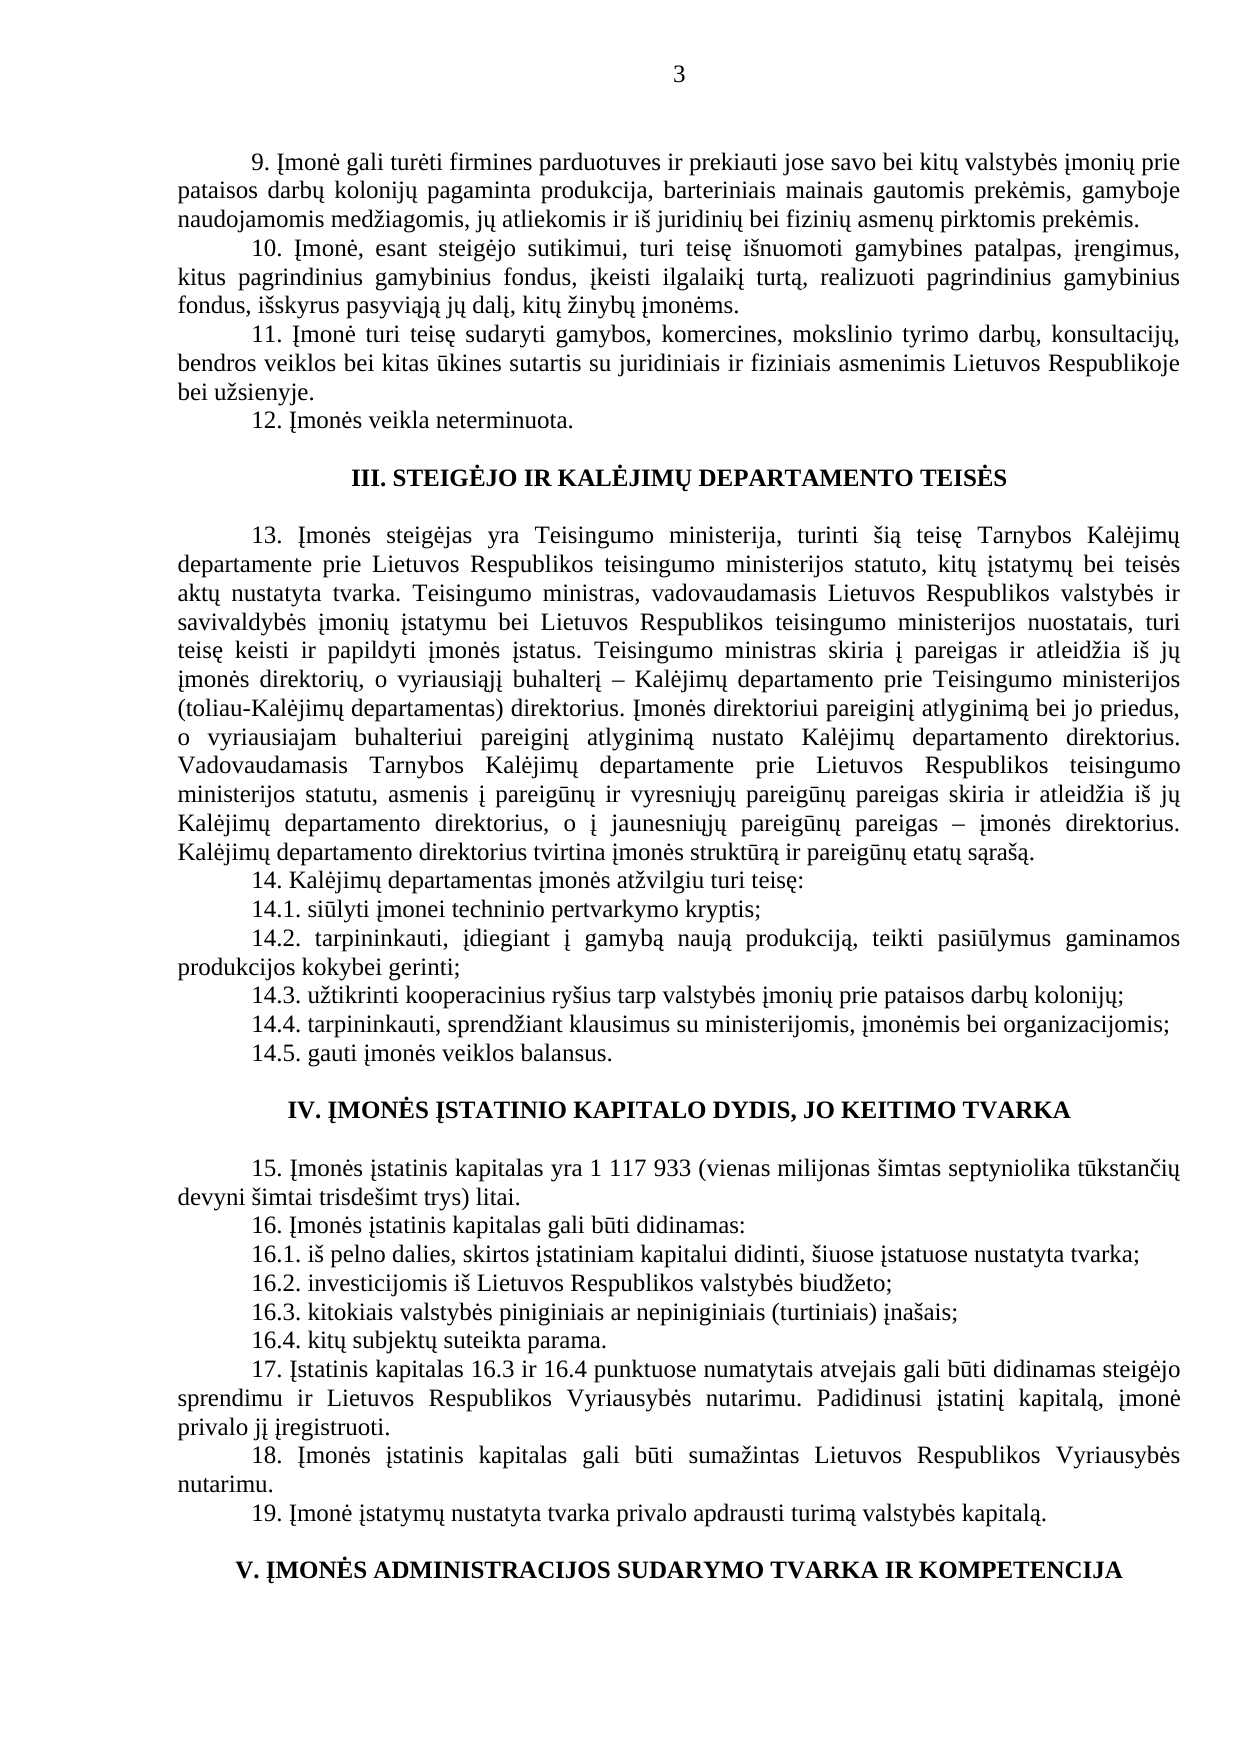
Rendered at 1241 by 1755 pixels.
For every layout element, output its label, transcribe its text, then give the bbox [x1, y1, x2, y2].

text 10. Įmonė, esant steigėjo sutikimui, turi teisę išnuomoti gamybines patalpas, įrengimus, kitus pagrindinius gamybinius fondus, įkeisti ilgalaikį turtą, realizuoti pagrindinius gamybinius fondus, išskyrus pasyviąją jų dalį, kitų žinybų įmonėms. [177, 233, 1181, 319]
text 9. Įmonė gali turėti firmines parduotuves ir prekiauti jose savo bei kitų valstybės įmonių prie pataisos darbų kolonijų pagaminta produkcija, barteriniais mainais gautomis prekėmis, gamyboje naudojamomis medžiagomis, jų atliekomis ir iš juridinių bei fizinių asmenų pirktomis prekėmis. [177, 147, 1181, 233]
text 19. Įmonė įstatymų nustatyta tvarka privalo apdrausti turimą valstybės kapitalą. [177, 1498, 1181, 1527]
text 16. Įmonės įstatinis kapitalas gali būti didinamas: [177, 1211, 1181, 1239]
text 14.1. siūlyti įmonei techninio pertvarkymo kryptis; [177, 894, 1181, 923]
text 16.1. iš pelno dalies, skirtos įstatiniam kapitalui didinti, šiuose įstatuose nustatyta tvarka; [177, 1239, 1181, 1268]
text IV. ĮMONĖS ĮSTATINIO KAPITALO DYDIS, JO KEITIMO TVARKA [177, 1096, 1181, 1124]
text III. STEIGĖJO IR KALĖJIMŲ DEPARTAMENTO TEISĖS [177, 463, 1181, 492]
text 14.2. tarpininkauti, įdiegiant į gamybą naują produkciją, teikti pasiūlymus gaminamos produkcijos kokybei gerinti; [177, 923, 1181, 981]
text 12. Įmonės veikla neterminuota. [177, 406, 1181, 434]
text 13. Įmonės steigėjas yra Teisingumo ministerija, turinti šią teisę Tarnybos Kalėjimų departamente prie Lietuvos Respublikos teisingumo ministerijos statuto, kitų įstatymų bei teisės aktų nustatyta tvarka. Teisingumo ministras, vadovaudamasis Lietuvos Respublikos valstybės ir savivaldybės įmonių įstatymu bei Lietuvos Respublikos teisingumo ministerijos nuostatais, turi teisę keisti ir papildyti įmonės įstatus. Teisingumo ministras skiria į pareigas ir atleidžia iš jų įmonės direktorių, o vyriausiąjį buhalterį – Kalėjimų departamento prie Teisingumo ministerijos (toliau-Kalėjimų departamentas) direktorius. Įmonės direktoriui pareiginį atlyginimą bei jo priedus, o vyriausiajam buhalteriui pareiginį atlyginimą nustato Kalėjimų departamento direktorius. Vadovaudamasis Tarnybos Kalėjimų departamente prie Lietuvos Respublikos teisingumo ministerijos statutu, asmenis į pareigūnų ir vyresniųjų pareigūnų pareigas skiria ir atleidžia iš jų Kalėjimų departamento direktorius, o į jaunesniųjų pareigūnų pareigas – įmonės direktorius. Kalėjimų departamento direktorius tvirtina įmonės struktūrą ir pareigūnų etatų sąrašą. [177, 521, 1181, 866]
text 17. Įstatinis kapitalas 16.3 ir 16.4 punktuose numatytais atvejais gali būti didinamas steigėjo sprendimu ir Lietuvos Respublikos Vyriausybės nutarimu. Padidinusi įstatinį kapitalą, įmonė privalo jį įregistruoti. [177, 1354, 1181, 1441]
text 14. Kalėjimų departamentas įmonės atžvilgiu turi teisę: [177, 866, 1181, 894]
text 11. Įmonė turi teisę sudaryti gamybos, komercines, mokslinio tyrimo darbų, konsultacijų, bendros veiklos bei kitas ūkines sutartis su juridiniais ir fiziniais asmenimis Lietuvos Respublikoje bei užsienyje. [177, 319, 1181, 406]
text 16.2. investicijomis iš Lietuvos Respublikos valstybės biudžeto; [177, 1268, 1181, 1297]
text 16.3. kitokiais valstybės piniginiais ar nepiniginiais (turtiniais) įnašais; [177, 1297, 1181, 1326]
text 14.5. gauti įmonės veiklos balansus. [177, 1038, 1181, 1067]
text 14.4. tarpininkauti, sprendžiant klausimus su ministerijomis, įmonėmis bei organizacijomis; [177, 1009, 1181, 1038]
text 14.3. užtikrinti kooperacinius ryšius tarp valstybės įmonių prie pataisos darbų kolonijų; [177, 981, 1181, 1009]
text 15. Įmonės įstatinis kapitalas yra 1 117 933 (vienas milijonas šimtas septyniolika tūkstančių devyni šimtai trisdešimt trys) litai. [177, 1153, 1181, 1211]
text V. ĮMONĖS ADMINISTRACIJOS SUDARYMO TVARKA IR KOMPETENCIJA [177, 1556, 1181, 1584]
text 16.4. kitų subjektų suteikta parama. [177, 1326, 1181, 1354]
text 18. Įmonės įstatinis kapitalas gali būti sumažintas Lietuvos Respublikos Vyriausybės nutarimu. [177, 1441, 1181, 1498]
